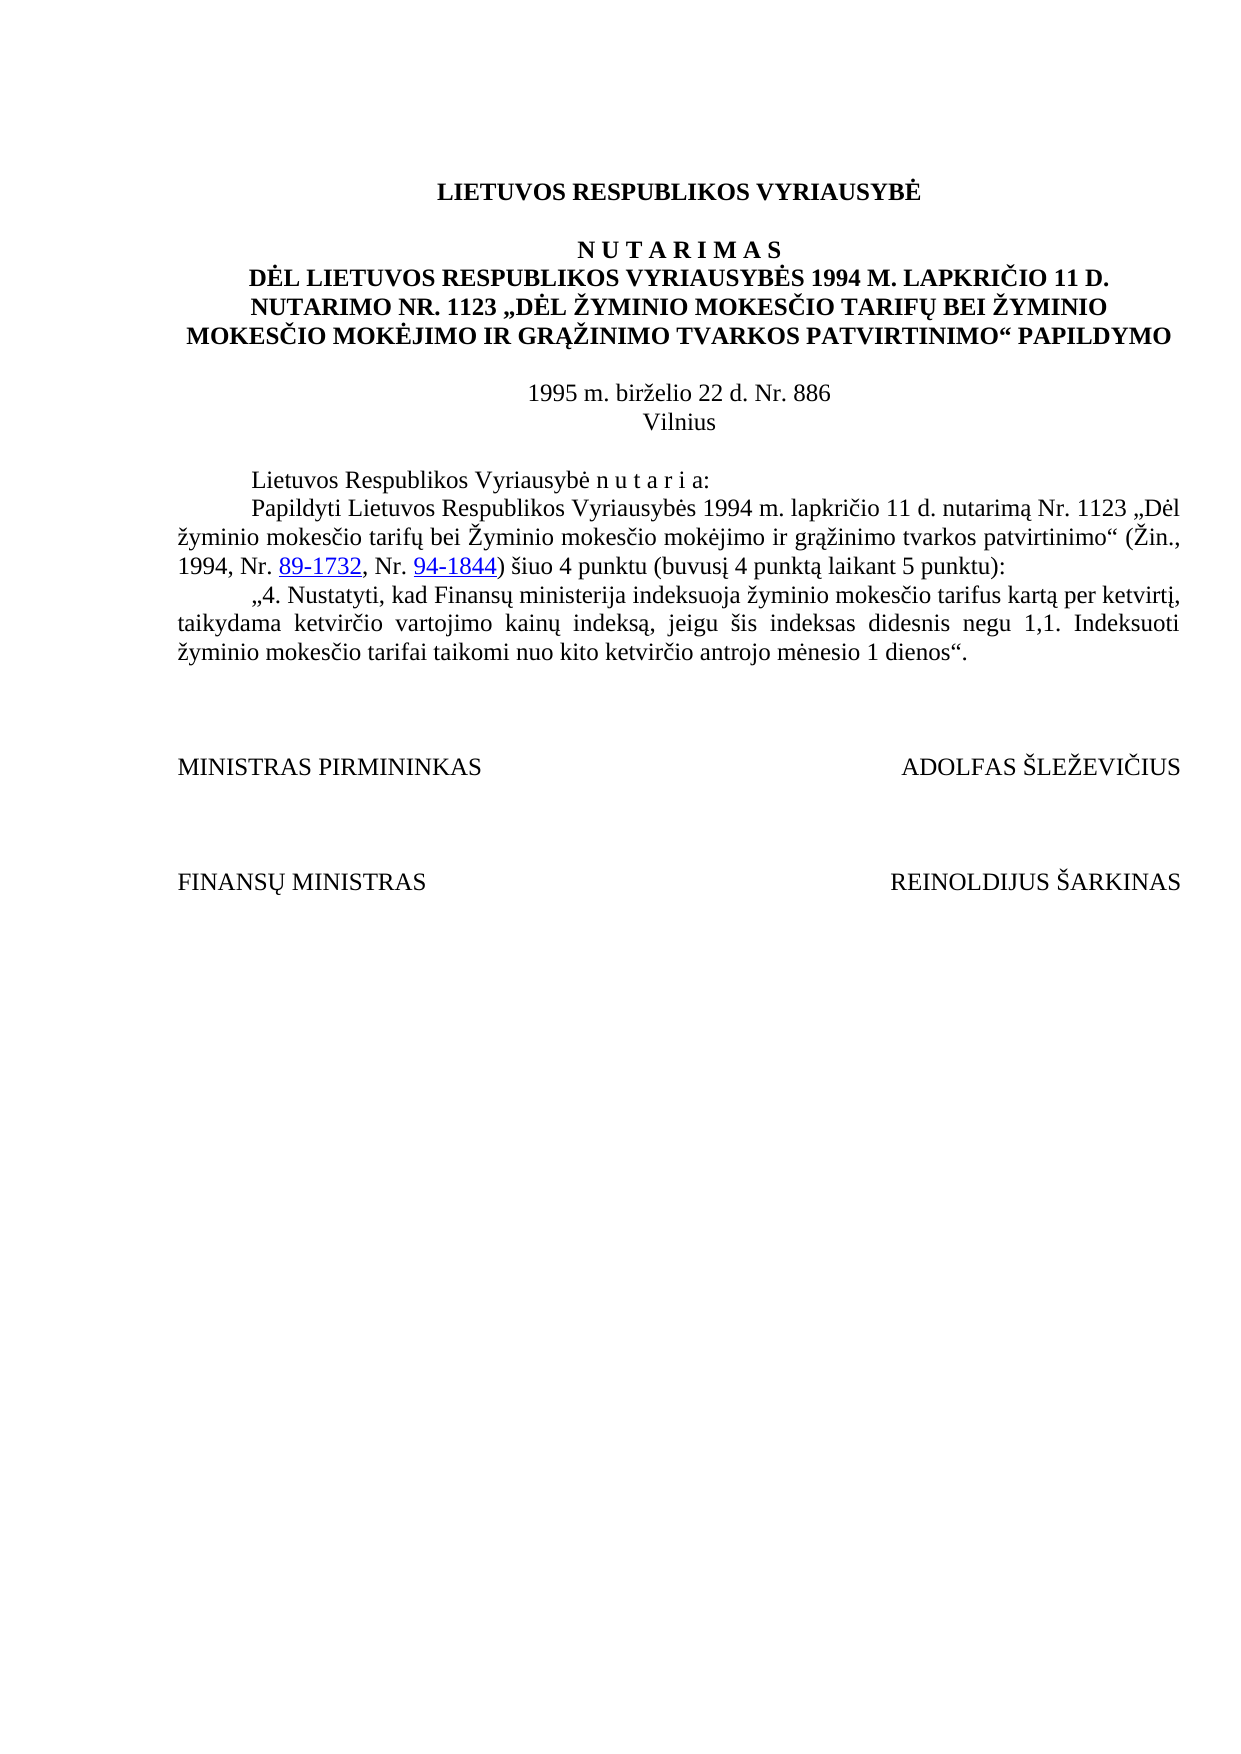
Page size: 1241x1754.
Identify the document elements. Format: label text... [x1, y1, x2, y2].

text FINANSŲ MINISTRAS REINOLDIJUS ŠARKINAS [177, 867, 1181, 896]
text Vilnius [177, 407, 1181, 436]
text DĖL LIETUVOS RESPUBLIKOS VYRIAUSYBĖS 1994 M. LAPKRIČIO 11 D. NUTARIMO NR. 1123 „DĖL ŽYMINIO MOKESČIO TARIFŲ BEI ŽYMINIO MOKESČIO MOKĖJIMO IR GRĄŽINIMO TVARKOS PATVIRTINIMO“ PAPILDYMO [177, 263, 1181, 350]
text MINISTRAS PIRMININKAS ADOLFAS ŠLEŽEVIČIUS [177, 752, 1181, 781]
text Lietuvos Respublikos Vyriausybė nutaria: [177, 465, 1181, 493]
text 1995 m. birželio 22 d. Nr. 886 [177, 378, 1181, 407]
text LIETUVOS RESPUBLIKOS VYRIAUSYBĖ [177, 177, 1181, 206]
text „4. Nustatyti, kad Finansų ministerija indeksuoja žyminio mokesčio tarifus kartą per ketvirtį, taikydama ketvirčio vartojimo kainų indeksą, jeigu šis indeksas didesnis negu 1,1. Indeksuoti žyminio mokesčio tarifai taikomi nuo kito ketvirčio antrojo mėnesio 1 dienos“. [177, 580, 1181, 666]
text Papildyti Lietuvos Respublikos Vyriausybės 1994 m. lapkričio 11 d. nutarimą Nr. 1123 „Dėl žyminio mokesčio tarifų bei Žyminio mokesčio mokėjimo ir grąžinimo tvarkos patvirtinimo“ (Žin., 1994, Nr. 89-1732, Nr. 94-1844) šiuo 4 punktu (buvusį 4 punktą laikant 5 punktu): [177, 493, 1181, 580]
text N U T A R I M A S [177, 235, 1181, 263]
